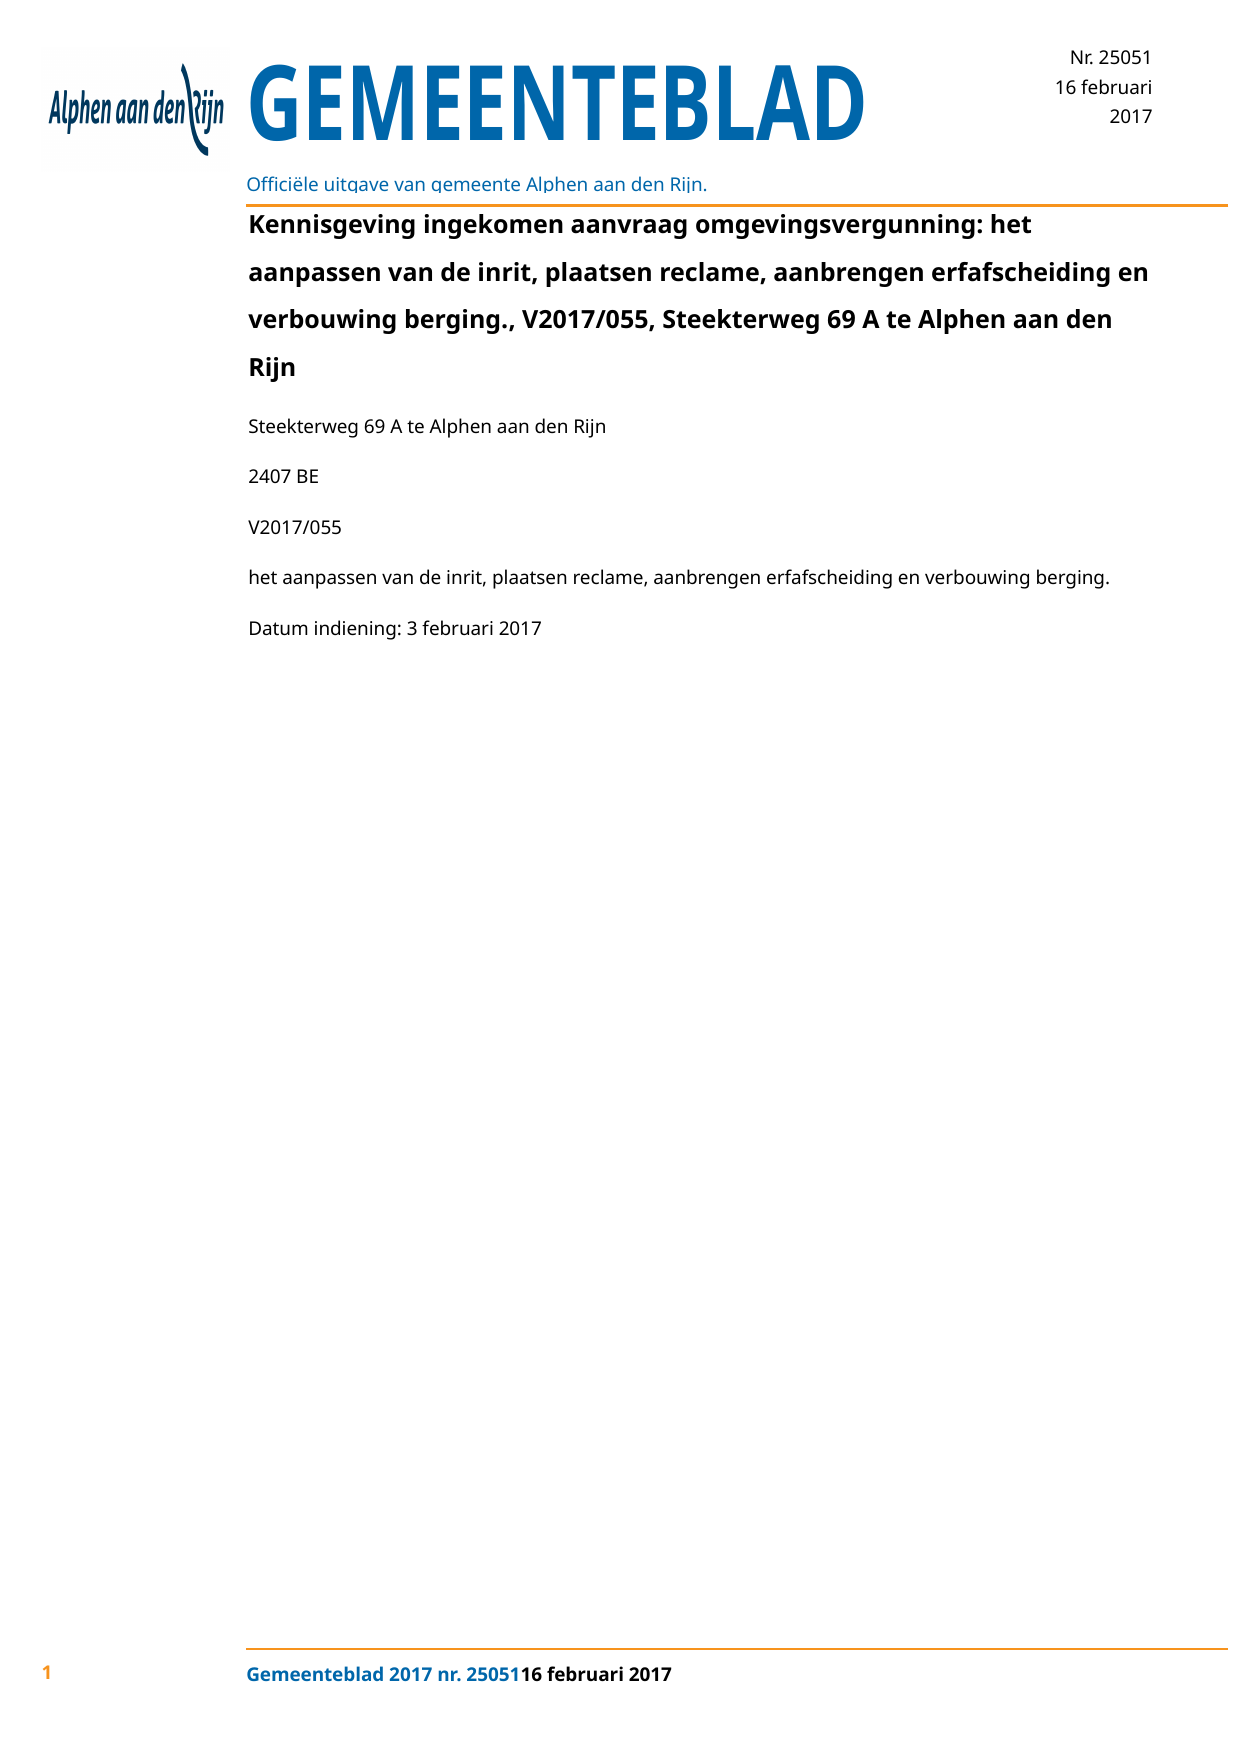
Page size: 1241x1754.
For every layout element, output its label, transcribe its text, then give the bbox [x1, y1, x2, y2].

text 2407 BE [248, 463, 1152, 489]
text Datum indiening: 3 februari 2017 [248, 615, 1152, 641]
text het aanpassen van de inrit, plaatsen reclame, aanbrengen erfafscheiding en verbouwing berging. [248, 564, 1152, 590]
text Kennisgeving ingekomen aanvraag omgevingsvergunning: het aanpassen van de inrit, plaatsen reclame, aanbrengen erfafscheiding en verbouwing berging., V2017/055, Steekterweg 69 A te Alphen aan den Rijn [248, 207, 1152, 384]
text Steekterweg 69 A te Alphen aan den Rijn [248, 413, 1152, 439]
picture [41, 47, 231, 172]
text V2017/055 [248, 514, 1152, 540]
